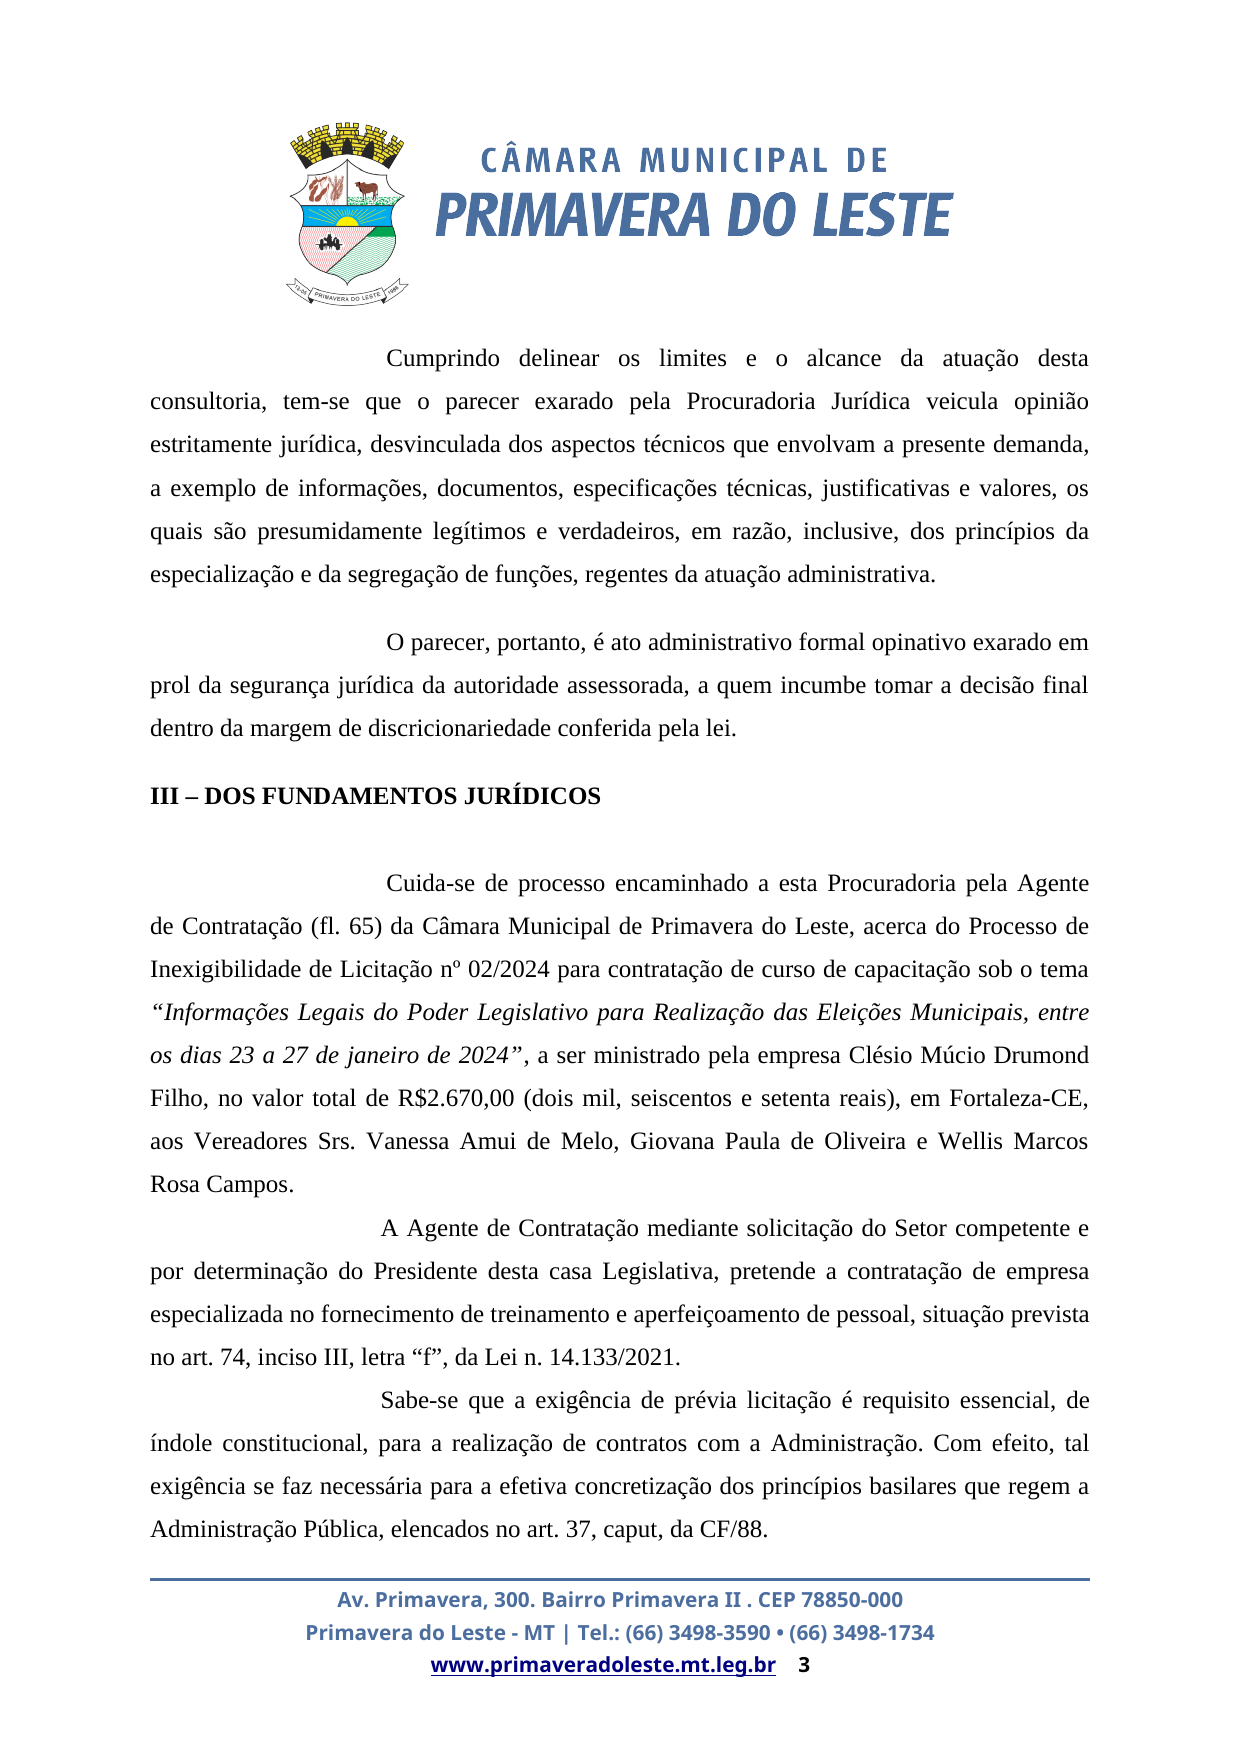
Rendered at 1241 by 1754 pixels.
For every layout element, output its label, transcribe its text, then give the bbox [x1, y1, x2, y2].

text Sabe-se que a exigência de prévia licitação é requisito essencial, de índole constitucional, para a realização de contratos com a Administração. Com efeito, tal exigência se faz necessária para a efetiva concretização dos princípios basilares que regem a Administração Pública, elencados no art. 37, caput, da CF/88. [150, 1385, 1090, 1543]
text Cumprindo delinear os limites e o alcance da atuação desta consultoria, tem-se que o parecer exarado pela Procuradoria Jurídica veicula opinião estritamente jurídica, desvinculada dos aspectos técnicos que envolvam a presente demanda, a exemplo de informações, documentos, especificações técnicas, justificativas e valores, os quais são presumidamente legítimos e verdadeiros, em razão, inclusive, dos princípios da especialização e da segregação de funções, regentes da atuação administrativa. [150, 258, 1090, 588]
text O parecer, portanto, é ato administrativo formal opinativo exarado em prol da segurança jurídica da autoridade assessorada, a quem incumbe tomar a decisão final dentro da margem de discricionariedade conferida pela lei. [150, 627, 1090, 742]
text Cuida-se de processo encaminhado a esta Procuradoria pela Agente de Contratação (fl. 65) da Câmara Municipal de Primavera do Leste, acerca do Processo de Inexigibilidade de Licitação nº 02/2024 para contratação de curso de capacitação sob o tema “Informações Legais do Poder Legislativo para Realização das Eleições Municipais, entre os dias 23 a 27 de janeiro de 2024”, a ser ministrado pela empresa Clésio Múcio Drumond Filho, no valor total de R$2.670,00 (dois mil, seiscentos e setenta reais), em Fortaleza-CE, aos Vereadores Srs. Vanessa Amui de Melo, Giovana Paula de Oliveira e Wellis Marcos Rosa Campos. [150, 868, 1090, 1198]
text A Agente de Contratação mediante solicitação do Setor competente e por determinação do Presidente desta casa Legislativa, pretende a contratação de empresa especializada no fornecimento de treinamento e aperfeiçoamento de pessoal, situação prevista no art. 74, inciso III, letra “f”, da Lei n. 14.133/2021. [150, 1213, 1090, 1371]
picture [117, 109, 1092, 320]
text III – DOS FUNDAMENTOS JURÍDICOS [150, 781, 1090, 810]
